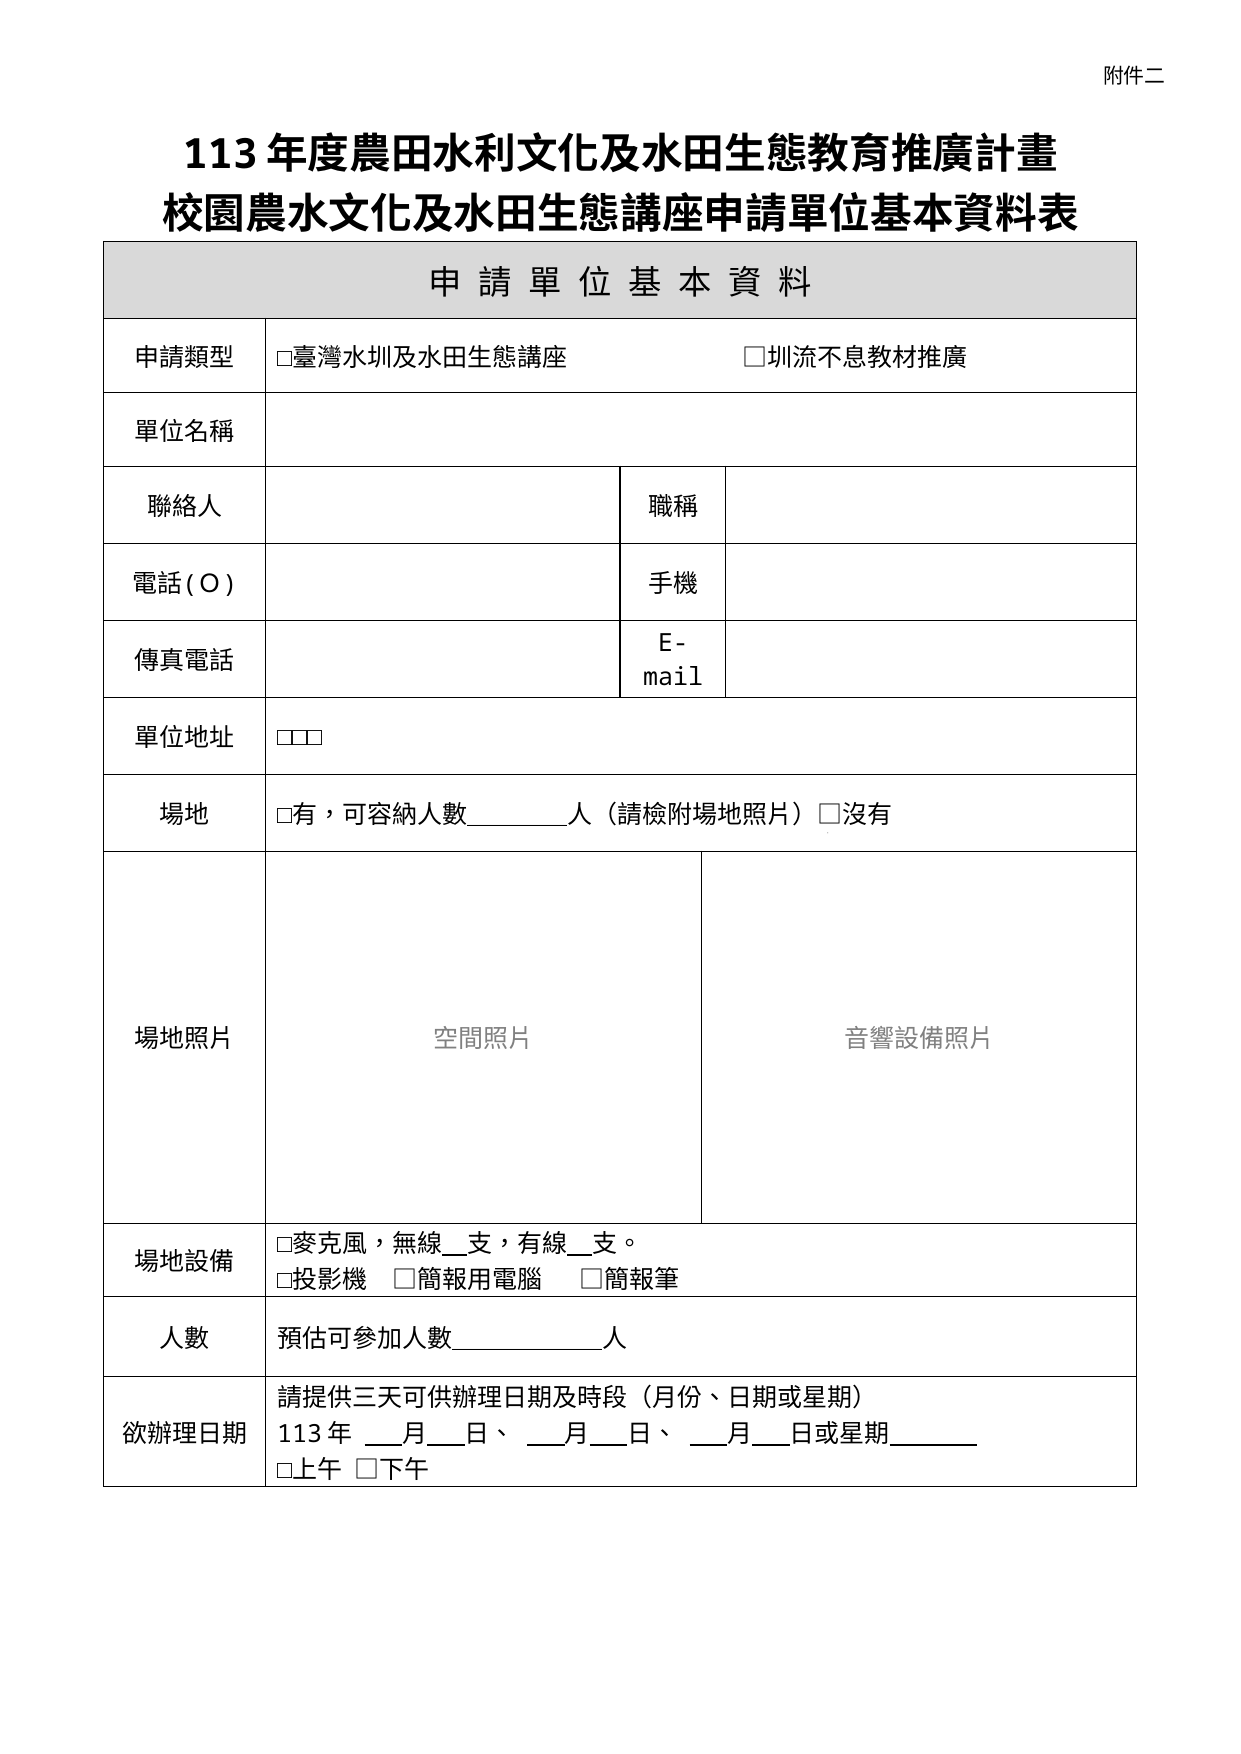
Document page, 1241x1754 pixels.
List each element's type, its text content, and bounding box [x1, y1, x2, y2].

table_cell 預估可參加人數＿＿＿＿＿＿人 [266, 1297, 1136, 1376]
table_cell 場地 [104, 775, 265, 851]
table_cell 申請類型 [104, 319, 265, 392]
table_cell 傳真電話 [104, 621, 265, 697]
table_cell □臺灣水圳及水田生態講座 □圳流不息教材推廣 [266, 319, 1136, 392]
table_header 申 請 單 位 基 本 資 料 [104, 242, 1136, 318]
table_cell [266, 544, 619, 619]
table_cell 電話(Ｏ) [104, 544, 265, 619]
table_cell 請提供三天可供辦理日期及時段（月份、日期或星期） 113年 月 日、 月 日、 月 日或星期 □上午 □下午 [266, 1377, 1136, 1486]
table_cell 人數 [104, 1297, 265, 1376]
table_cell 單位名稱 [104, 393, 265, 466]
table_cell [266, 467, 619, 543]
table_cell 場地設備 [104, 1224, 265, 1296]
table_cell 單位地址 [104, 698, 265, 773]
table_cell □麥克風，無線 支，有線 支。 □投影機 □簡報用電腦 □簡報筆 [266, 1224, 1136, 1296]
table_cell 音響設備照片 [702, 852, 1136, 1222]
table_cell 欲辦理日期 [104, 1377, 265, 1486]
text 校園農水文化及水田生態講座申請單位基本資料表 [75, 180, 1165, 241]
table_cell 空間照片 [266, 852, 701, 1222]
table_cell □□□ [266, 698, 1136, 773]
table_cell 手機 [621, 544, 725, 619]
table_cell E-mail [621, 621, 725, 697]
table_cell [266, 621, 619, 697]
table_cell □有，可容納人數＿＿＿＿人（請檢附場地照片）□沒有 [266, 775, 1136, 851]
table_cell [266, 393, 1136, 466]
text 113年度農田水利文化及水田生態教育推廣計畫 [75, 120, 1165, 180]
table_cell 聯絡人 [104, 467, 265, 543]
table_cell [726, 467, 1136, 543]
table_cell 職稱 [621, 467, 725, 543]
table_cell 場地照片 [104, 852, 265, 1222]
table_cell [726, 621, 1136, 697]
table_cell [726, 544, 1136, 619]
